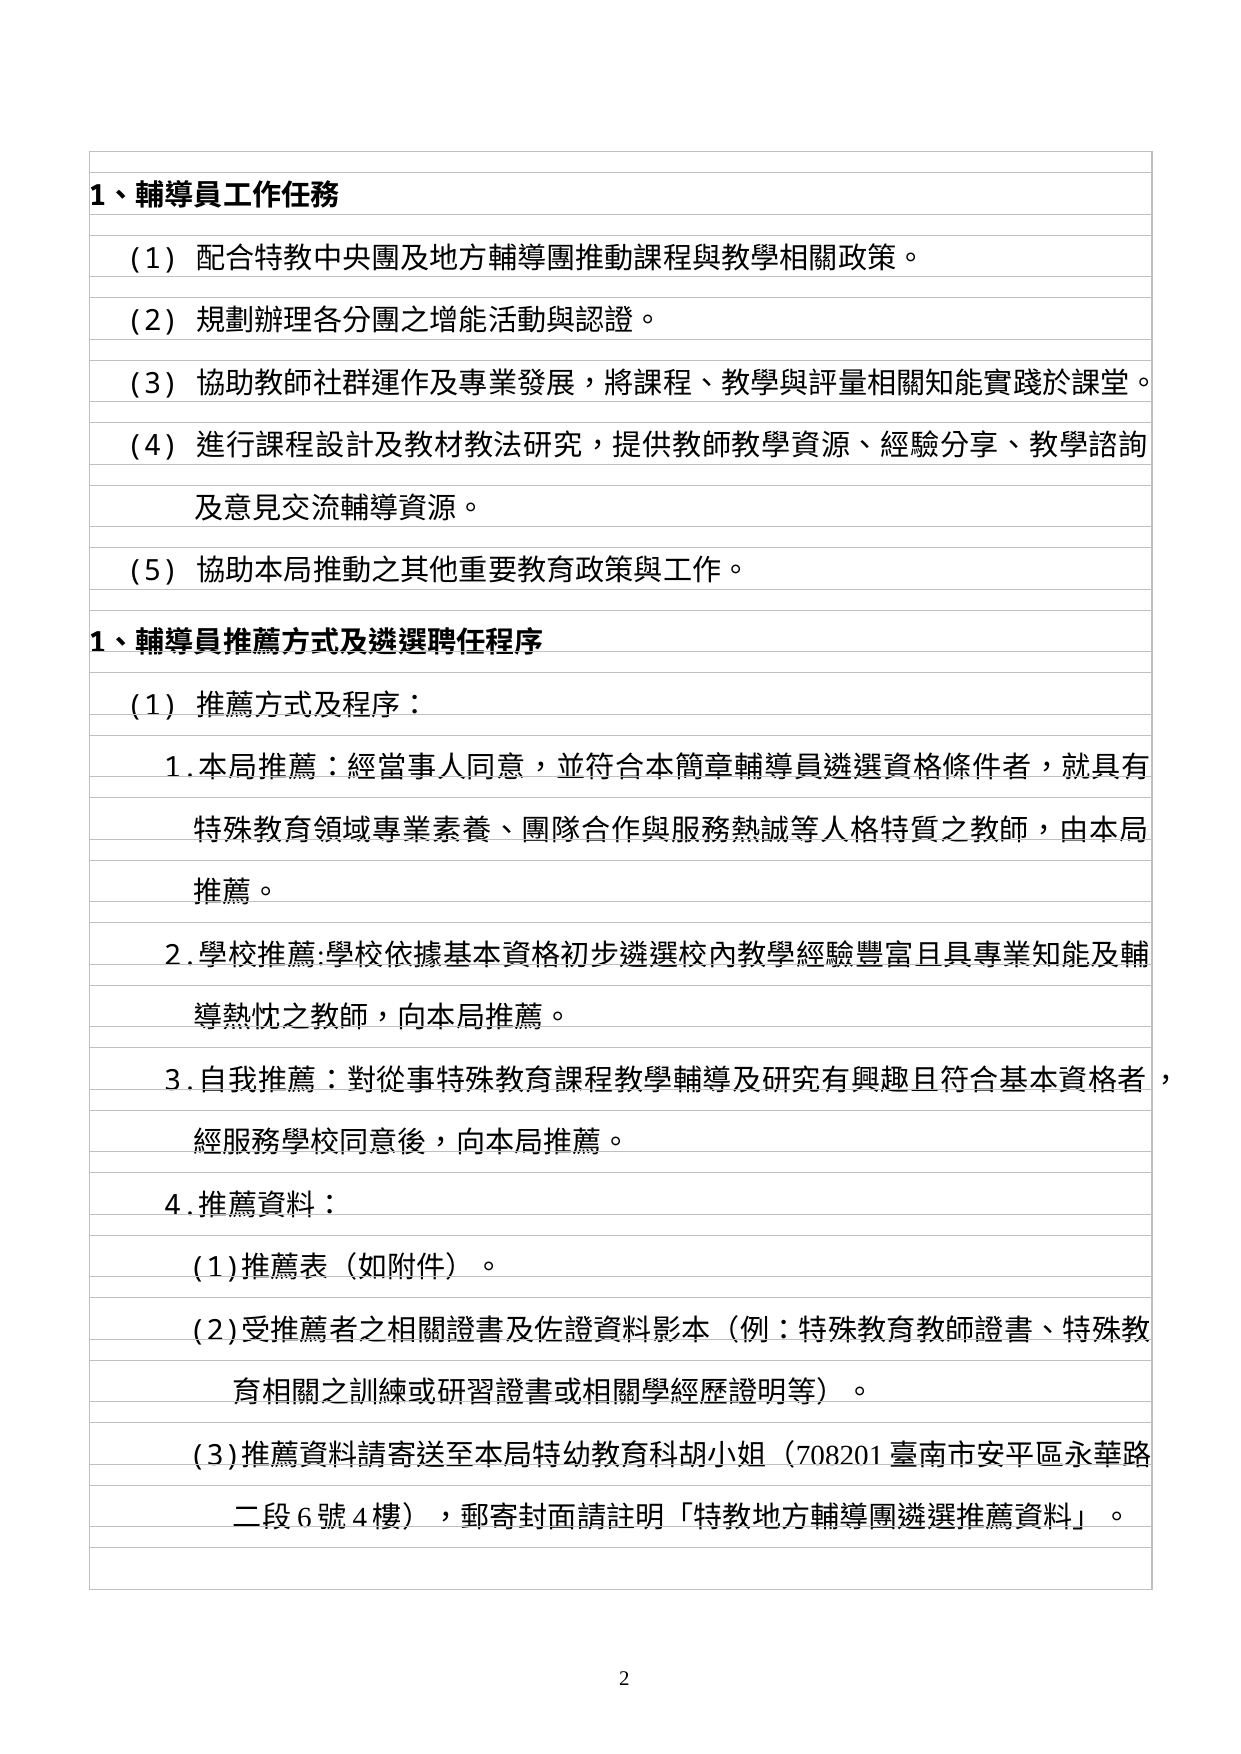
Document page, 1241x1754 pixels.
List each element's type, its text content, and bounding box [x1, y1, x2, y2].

list 學校推薦:學校依據基本資格初步遴選校內教學經驗豐富且具專業知能及輔導熱忱之教師，向本局推薦。 [164, 1027, 1151, 1036]
list [126, 402, 1151, 422]
list 自我推薦：對從事特殊教育課程教學輔導及研究有興趣且符合基本資格者，經服務學校同意後，向本局推薦。 [164, 1048, 1151, 1089]
list [126, 277, 1151, 297]
list 自我推薦：對從事特殊教育課程教學輔導及研究有興趣且符合基本資格者，經服務學校同意後，向本局推薦。 [164, 1090, 1151, 1110]
list [90, 598, 1151, 610]
list [126, 215, 1151, 235]
list 受推薦者之相關證書及佐證資料影本（例：特殊教育教師證書、特殊教育相關之訓練或研習證書或相關學經歷證明等）。 [188, 1402, 1151, 1411]
list [164, 1215, 1151, 1223]
list 本局推薦：經當事人同意，並符合本簡章輔導員遴選資格條件者，就具有特殊教育領域專業素養、團隊合作與服務熱誠等人格特質之教師，由本局推薦。 [164, 840, 1151, 860]
list [189, 1277, 1151, 1286]
list 規劃辦理各分團之增能活動與認證。 [126, 298, 1151, 339]
list 受推薦者之相關證書及佐證資料影本（例：特殊教育教師證書、特殊教育相關之訓練或研習證書或相關學經歷證明等）。 [188, 1298, 1151, 1339]
list 受推薦者之相關證書及佐證資料影本（例：特殊教育教師證書、特殊教育相關之訓練或研習證書或相關學經歷證明等）。 [188, 1286, 1151, 1297]
list 協助教師社群運作及專業發展，將課程、教學與評量相關知能實踐於課堂。 [126, 340, 1151, 360]
list 學校推薦:學校依據基本資格初步遴選校內教學經驗豐富且具專業知能及輔導熱忱之教師，向本局推薦。 [164, 986, 1151, 1026]
list 推薦資料請寄送至本局特幼教育科胡小姐（708201臺南市安平區永華路二段6號4樓），郵寄封面請註明「特教地方輔導團遴選推薦資料」。 [188, 1465, 1151, 1485]
list [126, 661, 1151, 672]
list [189, 1223, 1151, 1235]
list 進行課程設計及教材教法研究，提供教師教學資源、經驗分享、教學諮詢 [126, 423, 1151, 464]
list 推薦表（如附件）。 [189, 1236, 1151, 1276]
list 自我推薦：對從事特殊教育課程教學輔導及研究有興趣且符合基本資格者，經服務學校同意後，向本局推薦。 [164, 1152, 1151, 1161]
list 推薦方式及程序： [126, 673, 1151, 714]
list 本局推薦：經當事人同意，並符合本簡章輔導員遴選資格條件者，就具有特殊教育領域專業素養、團隊合作與服務熱誠等人格特質之教師，由本局推薦。 [164, 777, 1151, 797]
list [126, 715, 1151, 723]
list [90, 652, 1151, 661]
list 輔導員推薦方式及遴選聘任程序 [90, 611, 1151, 651]
list 受推薦者之相關證書及佐證資料影本（例：特殊教育教師證書、特殊教育相關之訓練或研習證書或相關學經歷證明等）。 [188, 1361, 1151, 1401]
list [164, 1161, 1151, 1172]
list 學校推薦:學校依據基本資格初步遴選校內教學經驗豐富且具專業知能及輔導熱忱之教師，向本局推薦。 [164, 965, 1151, 985]
list 本局推薦：經當事人同意，並符合本簡章輔導員遴選資格條件者，就具有特殊教育領域專業素養、團隊合作與服務熱誠等人格特質之教師，由本局推薦。 [164, 798, 1151, 839]
list 受推薦者之相關證書及佐證資料影本（例：特殊教育教師證書、特殊教育相關之訓練或研習證書或相關學經歷證明等）。 [188, 1340, 1151, 1360]
list 推薦資料請寄送至本局特幼教育科胡小姐（708201臺南市安平區永華路二段6號4樓），郵寄封面請註明「特教地方輔導團遴選推薦資料」。 [188, 1423, 1151, 1464]
list 推薦資料請寄送至本局特幼教育科胡小姐（708201臺南市安平區永華路二段6號4樓），郵寄封面請註明「特教地方輔導團遴選推薦資料」。 [188, 1411, 1151, 1422]
list 本局推薦：經當事人同意，並符合本簡章輔導員遴選資格條件者，就具有特殊教育領域專業素養、團隊合作與服務熱誠等人格特質之教師，由本局推薦。 [164, 902, 1151, 911]
list [126, 527, 1151, 547]
list 學校推薦:學校依據基本資格初步遴選校內教學經驗豐富且具專業知能及輔導熱忱之教師，向本局推薦。 [164, 923, 1151, 964]
list 學校推薦:學校依據基本資格初步遴選校內教學經驗豐富且具專業知能及輔導熱忱之教師，向本局推薦。 [164, 911, 1151, 922]
list 協助教師社群運作及專業發展，將課程、教學與評量相關知能實踐於課堂。 [126, 361, 1151, 401]
list 自我推薦：對從事特殊教育課程教學輔導及研究有興趣且符合基本資格者，經服務學校同意後，向本局推薦。 [164, 1036, 1151, 1047]
list 推薦資料請寄送至本局特幼教育科胡小姐（708201臺南市安平區永華路二段6號4樓），郵寄封面請註明「特教地方輔導團遴選推薦資料」。 [188, 1527, 1151, 1536]
list 協助本局推動之其他重要教育政策與工作。 [126, 548, 1151, 589]
list [126, 465, 1151, 485]
list 配合特教中央團及地方輔導團推動課程與教學相關政策。 [126, 236, 1151, 276]
list 及意見交流輔導資源。 [126, 486, 1151, 526]
list 本局推薦：經當事人同意，並符合本簡章輔導員遴選資格條件者，就具有特殊教育領域專業素養、團隊合作與服務熱誠等人格特質之教師，由本局推薦。 [164, 723, 1151, 735]
list 輔導員工作任務 [90, 173, 1151, 214]
list 本局推薦：經當事人同意，並符合本簡章輔導員遴選資格條件者，就具有特殊教育領域專業素養、團隊合作與服務熱誠等人格特質之教師，由本局推薦。 [164, 861, 1151, 901]
list 本局推薦：經當事人同意，並符合本簡章輔導員遴選資格條件者，就具有特殊教育領域專業素養、團隊合作與服務熱誠等人格特質之教師，由本局推薦。 [164, 736, 1151, 776]
list 推薦資料： [164, 1173, 1151, 1214]
list 推薦資料請寄送至本局特幼教育科胡小姐（708201臺南市安平區永華路二段6號4樓），郵寄封面請註明「特教地方輔導團遴選推薦資料」。 [188, 1486, 1151, 1526]
list [90, 152, 1151, 172]
list 自我推薦：對從事特殊教育課程教學輔導及研究有興趣且符合基本資格者，經服務學校同意後，向本局推薦。 [164, 1111, 1151, 1151]
